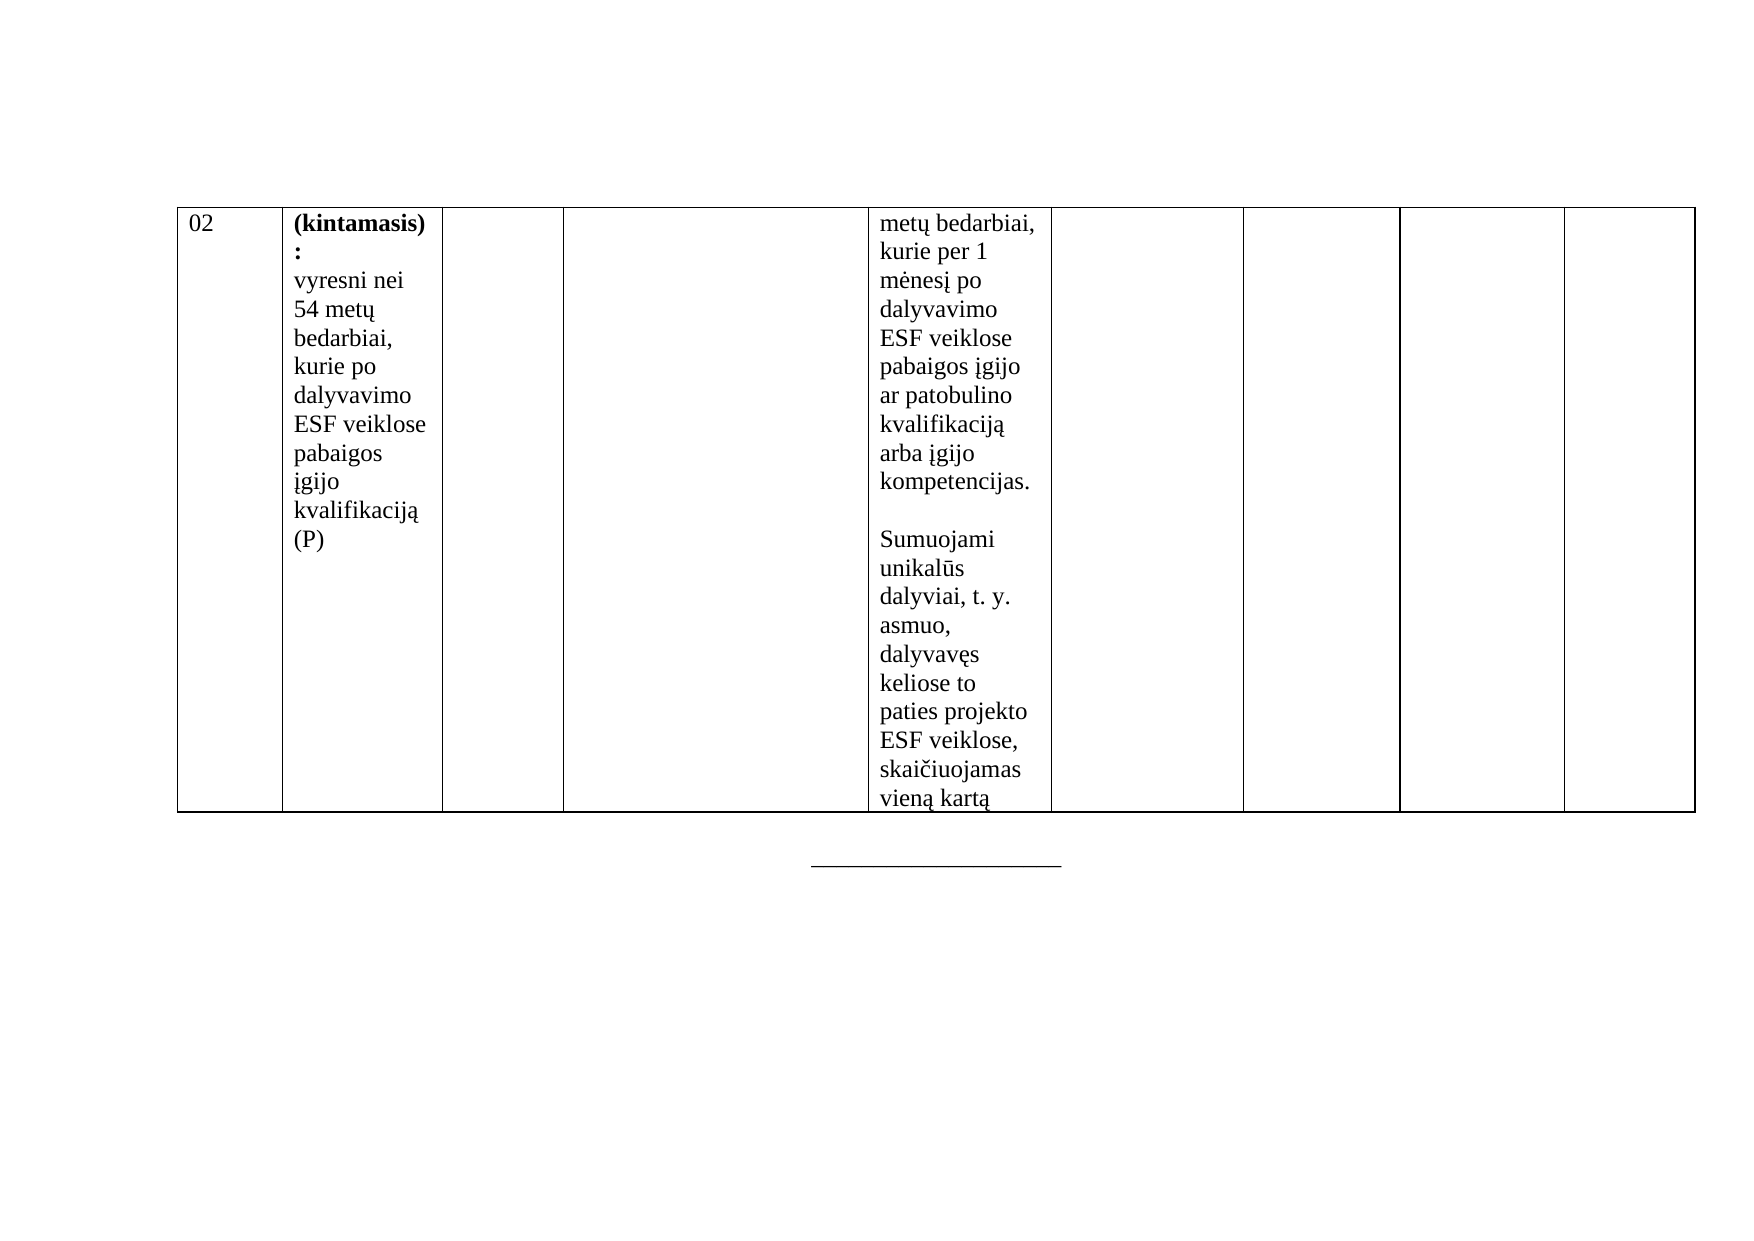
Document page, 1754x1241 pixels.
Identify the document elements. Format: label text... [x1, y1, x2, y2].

table_cell [1244, 208, 1399, 811]
table_cell [1565, 208, 1694, 811]
table_cell [1401, 208, 1564, 811]
table_cell [1052, 208, 1243, 811]
table_cell [443, 208, 563, 811]
table_cell (kintamasis): vyresni nei 54 metų bedarbiai, kurie po dalyvavimo ESF veiklose pabaigos įgijo kvalifikaciją (P) [283, 208, 442, 811]
table_cell [564, 208, 868, 811]
text ____________________ [177, 841, 1695, 870]
table_cell 02 [178, 208, 282, 811]
table_cell metų bedarbiai, kurie per 1 mėnesį po dalyvavimo ESF veiklose pabaigos įgijo ar patobulino kvalifikaciją arba įgijo kompetencijas. Sumuojami unikalūs dalyviai, t. y. asmuo, dalyvavęs keliose to paties projekto ESF veiklose, skaičiuojamas vieną kartą [869, 208, 1051, 811]
